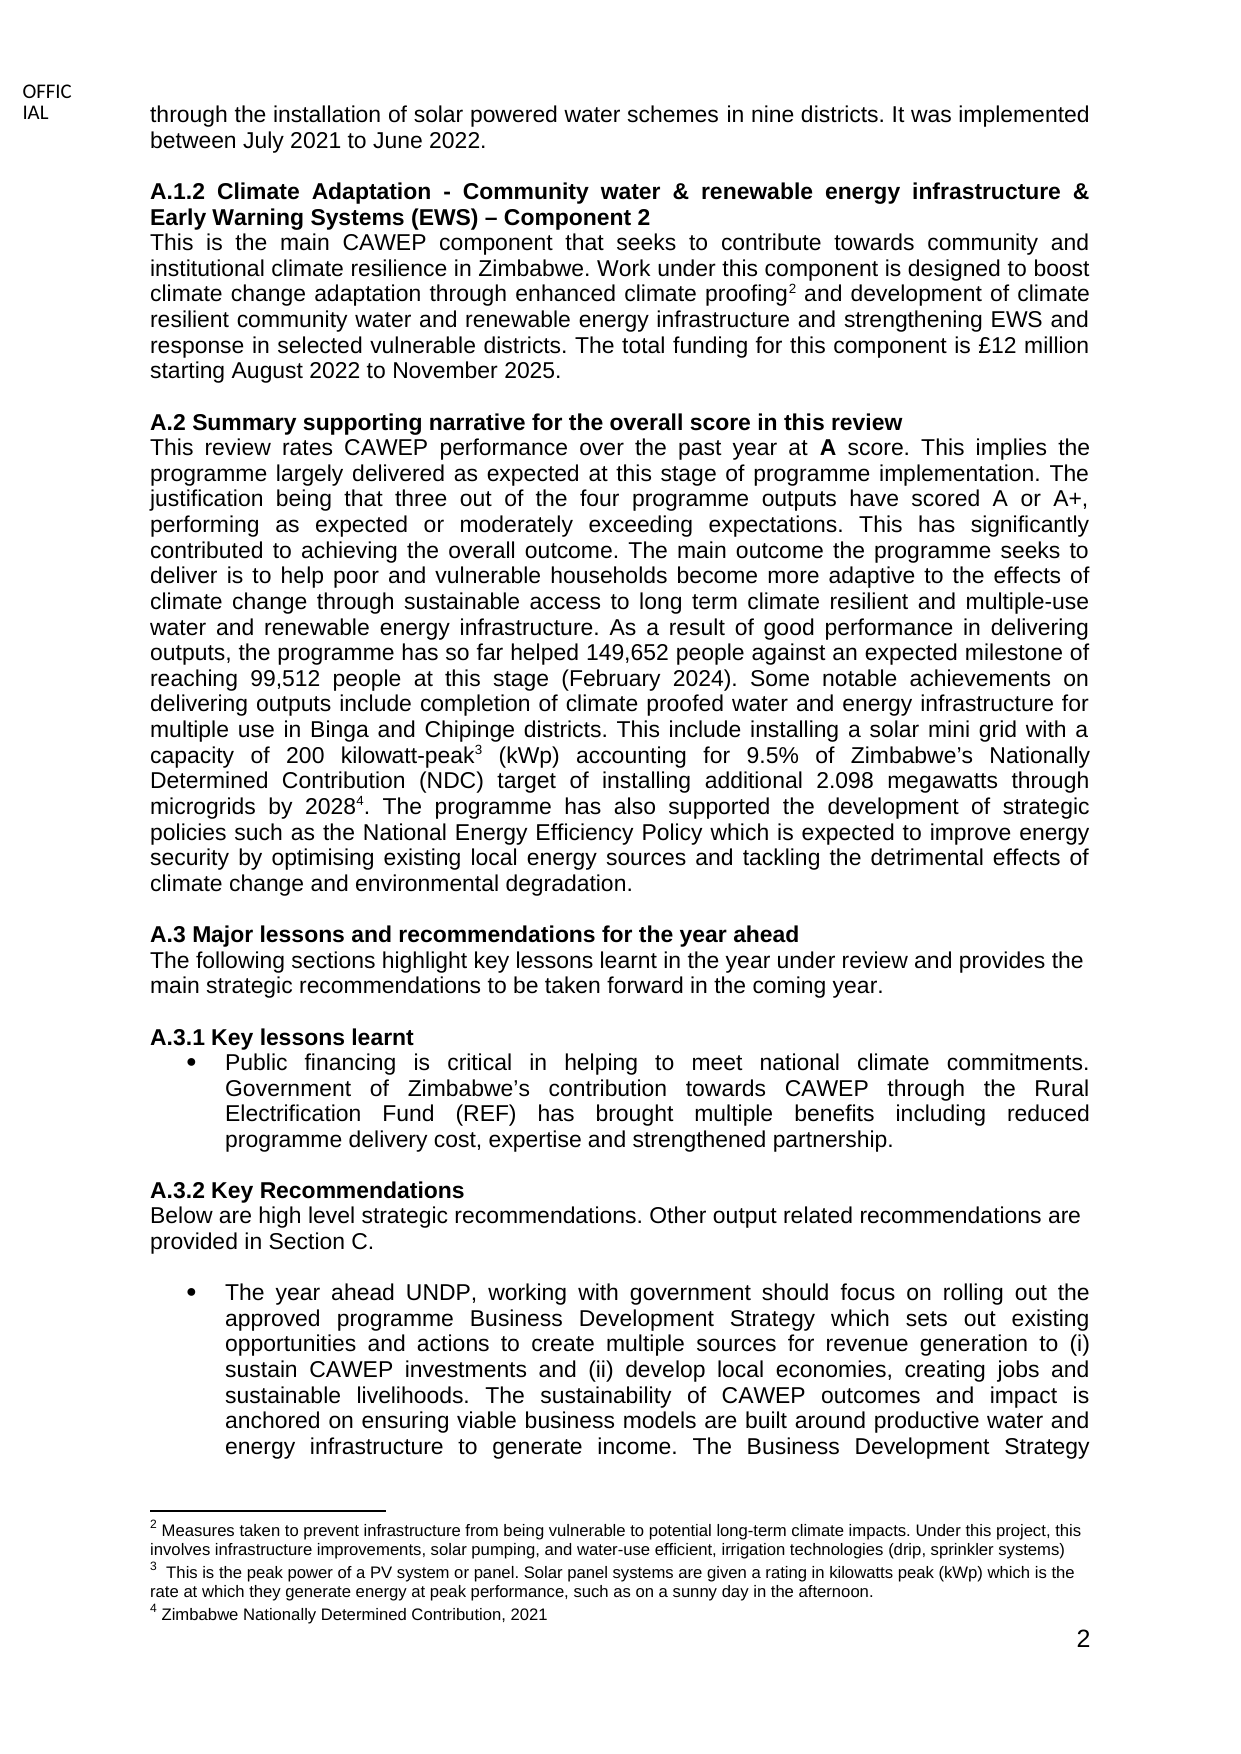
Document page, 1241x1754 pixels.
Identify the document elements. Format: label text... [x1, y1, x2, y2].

text Measures taken to prevent infrastructure from being vulnerable to potential long-term climate impacts. Under this project, this involves infrastructure improvements, solar pumping, and water-use efficient, irrigation technologies (drip, sprinkler systems) [150, 1517, 1090, 1559]
text This is the peak power of a PV system or panel. Solar panel systems are given a rating in kilowatts peak (kWp) which is the rate at which they generate energy at peak performance, such as on a sunny day in the afternoon. [150, 1559, 1090, 1601]
text This is the main CAWEP component that seeks to contribute towards community and institutional climate resilience in Zimbabwe. Work under this component is designed to boost climate change adaptation through enhanced climate proofing and development of climate resilient community water and renewable energy infrastructure and strengthening EWS and response in selected vulnerable districts. The total funding for this component is £12 million starting August 2022 to November 2025. [150, 230, 1090, 383]
text A.2 Summary supporting narrative for the overall score in this review [150, 409, 1090, 435]
text The following sections highlight key lessons learnt in the year under review and provides the main strategic recommendations to be taken forward in the coming year. [150, 947, 1090, 998]
text through the installation of solar powered water schemes in nine districts. It was implemented between July 2021 to June 2022. [150, 102, 1090, 153]
text A.3.2 Key Recommendations [150, 1177, 1090, 1203]
text A.3.1 Key lessons learnt [150, 1024, 1090, 1050]
list The year ahead UNDP, working with government should focus on rolling out the approved programme Business Development Strategy which sets out existing opportunities and actions to create multiple sources for revenue generation to (i) sustain CAWEP investments and (ii) develop local economies, creating jobs and sustainable livelihoods. The sustainability of CAWEP outcomes and impact is anchored on ensuring viable business models are built around productive water and energy infrastructure to generate income. The Business Development Strategy [187, 1280, 1090, 1459]
text Zimbabwe Nationally Determined Contribution, 2021 [150, 1601, 1090, 1624]
text A.1.2 Climate Adaptation - Community water & renewable energy infrastructure & Early Warning Systems (EWS) – Component 2 [150, 178, 1090, 230]
text This review rates CAWEP performance over the past year at A score. This implies the programme largely delivered as expected at this stage of programme implementation. The justification being that three out of the four programme outputs have scored A or A+, performing as expected or moderately exceeding expectations. This has significantly contributed to achieving the overall outcome. The main outcome the programme seeks to deliver is to help poor and vulnerable households become more adaptive to the effects of climate change through sustainable access to long term climate resilient and multiple-use water and renewable energy infrastructure. As a result of good performance in delivering outputs, the programme has so far helped 149,652 people against an expected milestone of reaching 99,512 people at this stage (February 2024). Some notable achievements on delivering outputs include completion of climate proofed water and energy infrastructure for multiple use in Binga and Chipinge districts. This include installing a solar mini grid with a capacity of 200 kilowatt-peak (kWp) accounting for 9.5% of Zimbabwe’s Nationally Determined Contribution (NDC) target of installing additional 2.098 megawatts through microgrids by 2028. The programme has also supported the development of strategic policies such as the National Energy Efficiency Policy which is expected to improve energy security by optimising existing local energy sources and tackling the detrimental effects of climate change and environmental degradation. [150, 435, 1090, 896]
list Public financing is critical in helping to meet national climate commitments. Government of Zimbabwe’s contribution towards CAWEP through the Rural Electrification Fund (REF) has brought multiple benefits including reduced programme delivery cost, expertise and strengthened partnership. [187, 1050, 1090, 1152]
text Below are high level strategic recommendations. Other output related recommendations are provided in Section C. [150, 1203, 1090, 1254]
text A.3 Major lessons and recommendations for the year ahead [150, 922, 1090, 947]
